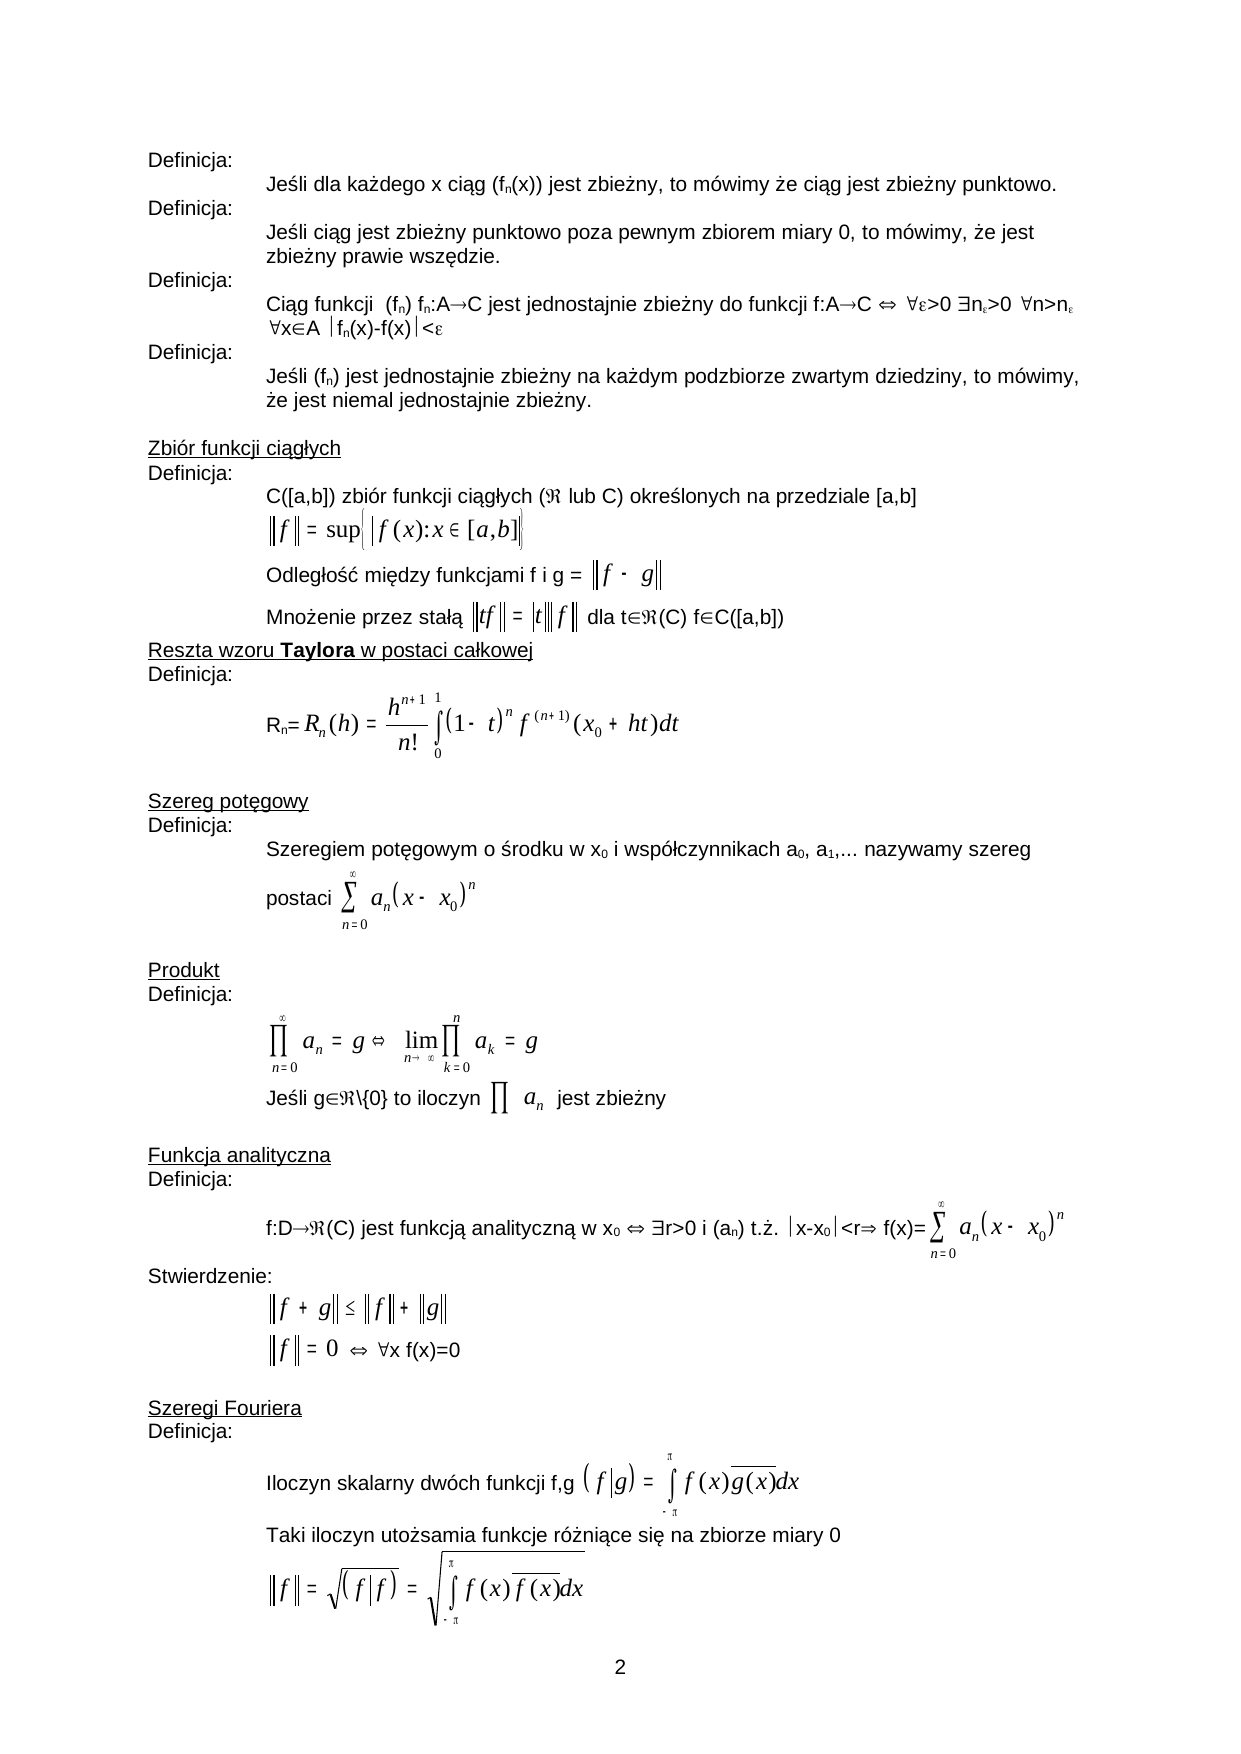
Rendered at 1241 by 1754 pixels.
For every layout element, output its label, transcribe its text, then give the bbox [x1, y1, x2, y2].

text Definicja: [148, 813, 1092, 837]
text Jeśli ciąg jest zbieżny punktowo poza pewnym zbiorem miary 0, to mówimy, że jest zbieżny prawie wszędzie. [266, 220, 1092, 268]
text Definicja: [148, 982, 1092, 1006]
text Iloczyn skalarny dwóch funkcji f,g [266, 1443, 1092, 1523]
text Funkcja analityczna [148, 1143, 1092, 1167]
text Odległość między funkcjami f i g = [266, 554, 1092, 596]
text Definicja: [148, 460, 1092, 484]
text Produkt [148, 958, 1092, 982]
text Definicja: [148, 340, 1092, 364]
text Stwierdzenie: [148, 1264, 1092, 1288]
text C([a,b]) zbiór funkcji ciągłych (Â lub C) określonych na przedziale [a,b] [266, 484, 1092, 508]
text Jeśli dla każdego x ciąg (fn(x)) jest zbieżny, to mówimy że ciąg jest zbieżny punktowo. [266, 172, 1092, 196]
text Definicja: [148, 268, 1092, 292]
text Û "x f(x)=0 [266, 1330, 1092, 1371]
text Zbiór funkcji ciągłych [148, 436, 1092, 460]
text Definicja: [148, 148, 1092, 172]
text Jeśli (fn) jest jednostajnie zbieżny na każdym podzbiorze zwartym dziedziny, to mówimy, że jest niemal jednostajnie zbieżny. [266, 364, 1092, 412]
text Definicja: [148, 662, 1092, 686]
text Szeregi Fouriera [148, 1395, 1092, 1419]
text Szeregiem potęgowym o środku w x0 i współczynnikach a0, a1,... nazywamy szereg postaci [266, 837, 1092, 934]
text Definicja: [148, 196, 1092, 220]
text Rn= [266, 686, 1092, 765]
text Szereg potęgowy [148, 789, 1092, 813]
text Definicja: [148, 1419, 1092, 1443]
text Definicja: [148, 1167, 1092, 1191]
text Reszta wzoru Taylora w postaci całkowej [148, 638, 1092, 662]
text f:D®Â(C) jest funkcją analityczną w x0 Û $r>0 i (an) t.ż. ïx-x0ï<rÞ f(x)= [266, 1191, 1092, 1264]
text Mnożenie przez stałą dla tÎÂ(C) fÎC([a,b]) [266, 596, 1092, 638]
text Taki iloczyn utożsamia funkcje różniące się na zbiorze miary 0 [266, 1523, 1092, 1547]
text Jeśli gÎÂ\{0} to iloczyn jest zbieżny [266, 1077, 1092, 1119]
text Ciąg funkcji (fn) fn:A®C jest jednostajnie zbieżny do funkcji f:A®C Û "e>0 $ne>0 "n>ne "xÎA ïfn(x)-f(x)ï<e [266, 292, 1092, 340]
